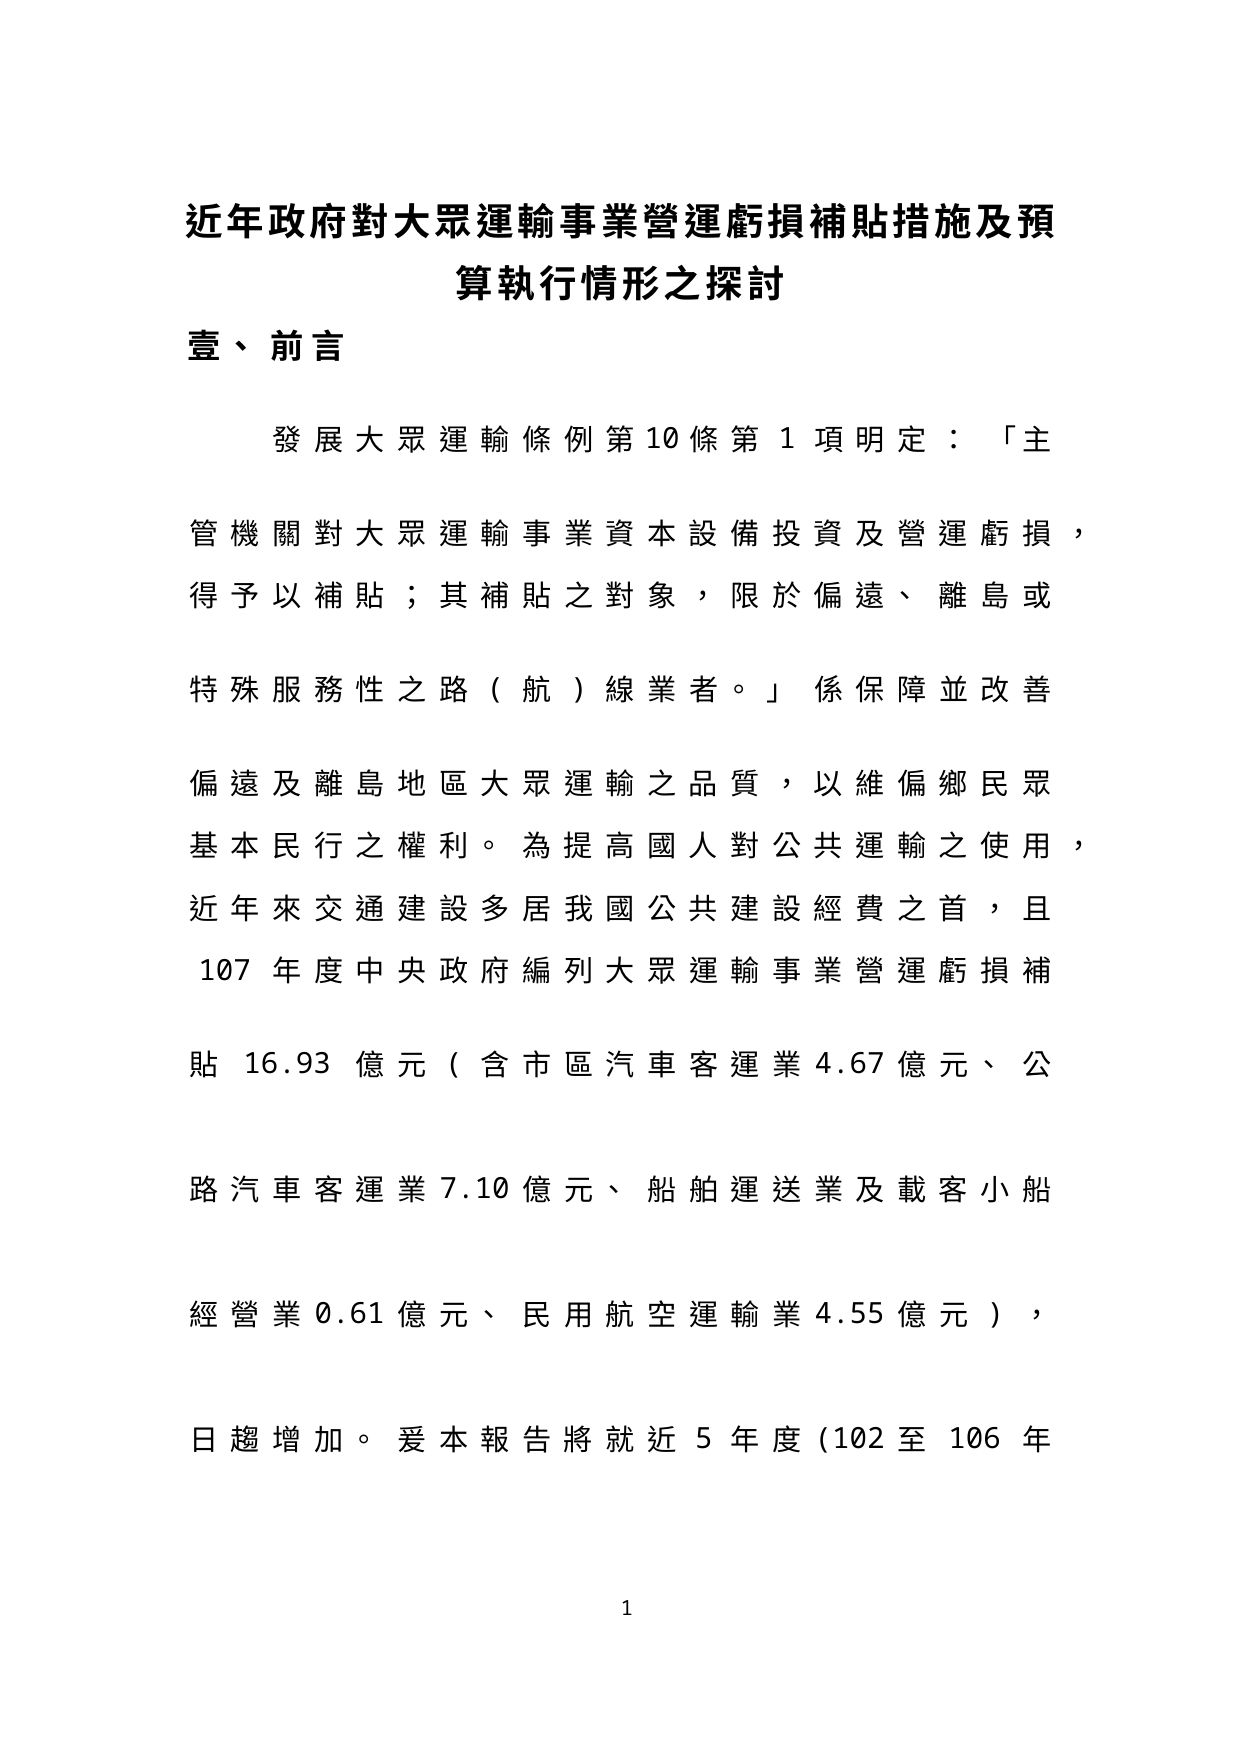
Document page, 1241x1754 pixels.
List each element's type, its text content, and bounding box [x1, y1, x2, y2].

text 壹、前言 [183, 302, 1058, 365]
text 近年政府對大眾運輸事業營運虧損補貼措施及預算執行情形之探討 [183, 177, 1058, 302]
text 發展大眾運輸條例第10條第1項明定：「主管機關對大眾運輸事業資本設備投資及營運虧損，得予以補貼；其補貼之對象，限於偏遠、離島或特殊服務性之路(航)線業者。」係保障並改善偏遠及離島地區大眾運輸之品質，以維偏鄉民眾基本民行之權利。為提高國人對公共運輸之使用，近年來交通建設多居我國公共建設經費之首，且107年度中央政府編列大眾運輸事業營運虧損補貼16.93億元(含市區汽車客運業4.67億元、公路汽車客運業7.10億元、船舶運送業及載客小船經營業0.61億元、民用航空運輸業4.55億元)，日趨增加。爰本報告將就近5年度(102至106年度)我國大眾運輸使用情形、中央政府對大眾運輸事業營運虧損補貼之措施及執行等蒐集資料，並就可能問題進行探討，以為政府推動大眾運輸政策之參考。 [183, 365, 1058, 1490]
